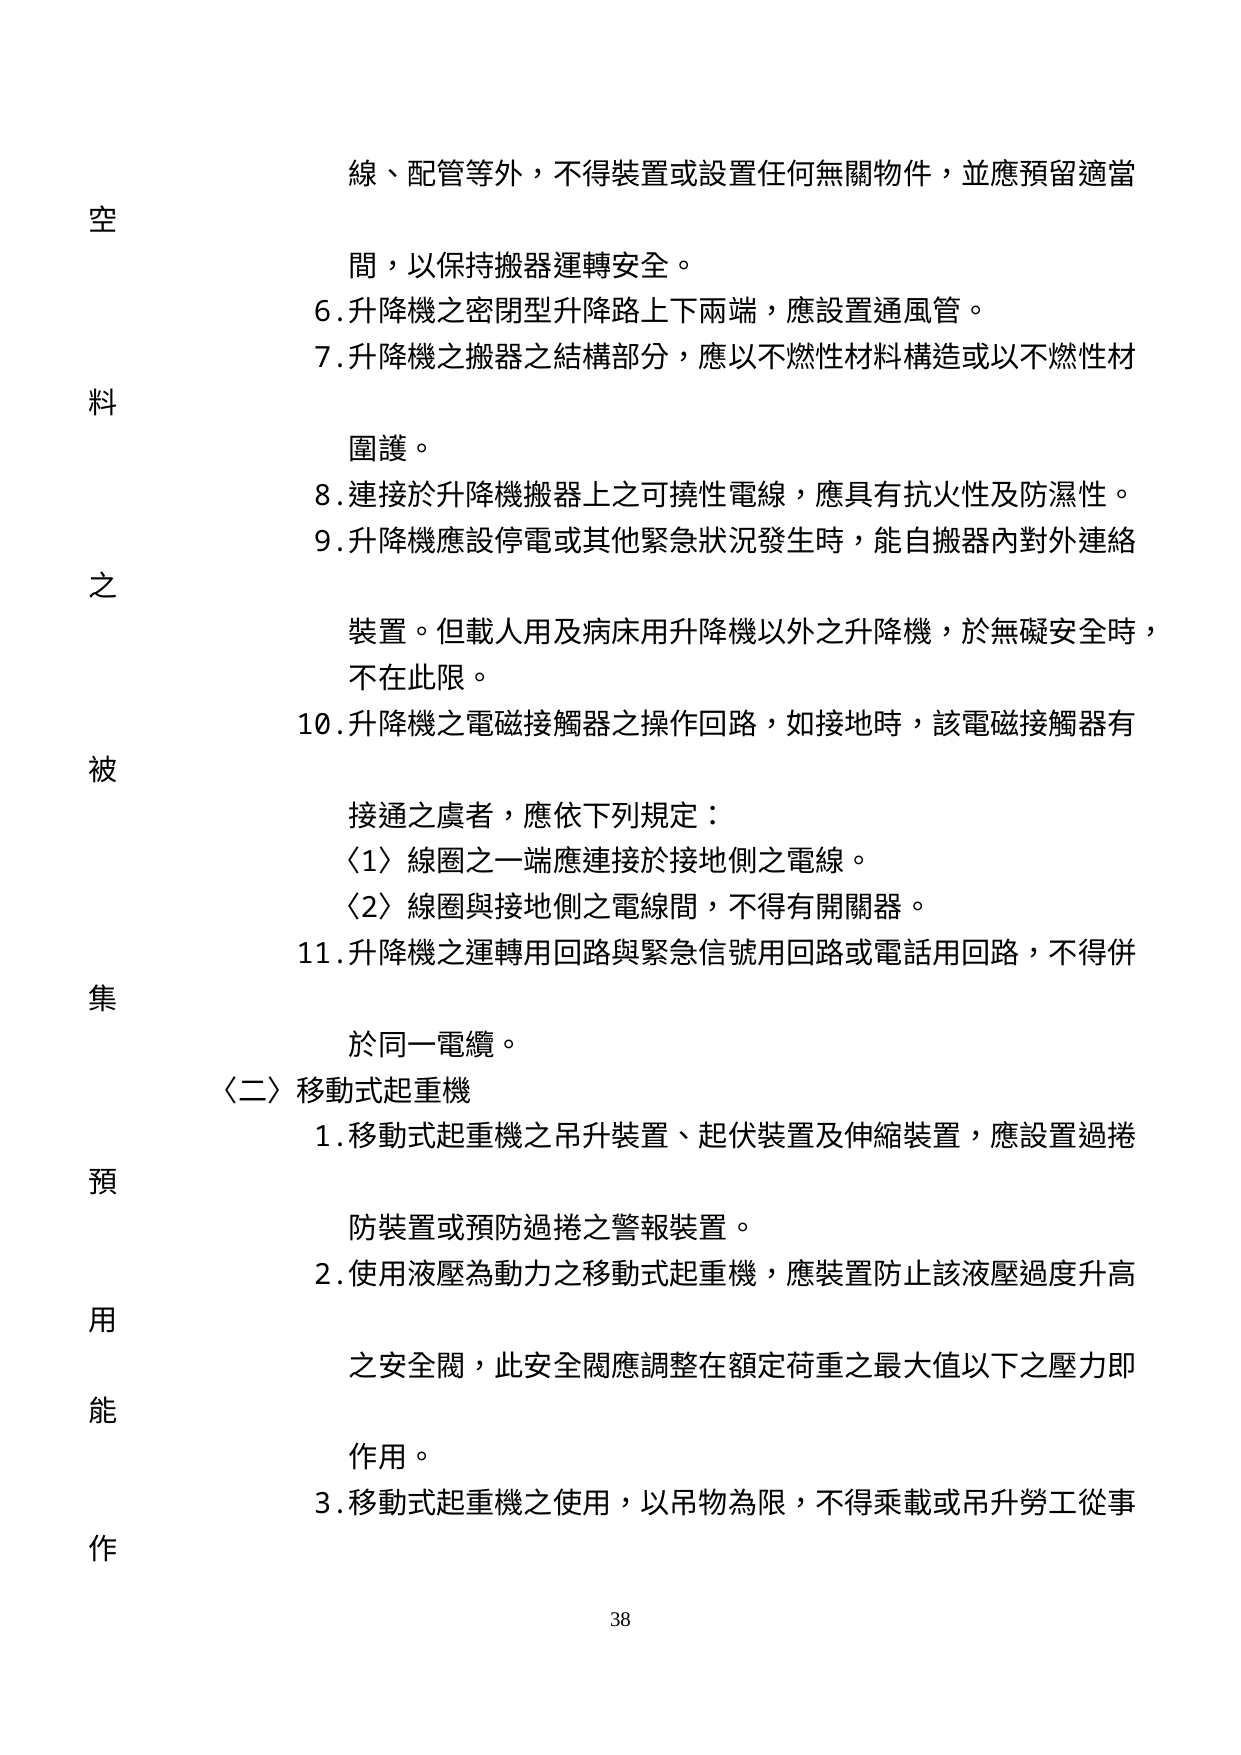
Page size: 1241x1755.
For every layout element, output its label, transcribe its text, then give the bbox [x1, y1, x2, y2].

text 8.連接於升降機搬器上之可撓性電線，應具有抗火性及防濕性。 [89, 468, 1152, 514]
text 6.升降機之密閉型升降路上下兩端，應設置通風管。 [89, 285, 1152, 331]
text 1.移動式起重機之吊升裝置、起伏裝置及伸縮裝置，應設置過捲預 [89, 1110, 1152, 1202]
text 圍護。 [89, 423, 1152, 468]
text 裝置。但載人用及病床用升降機以外之升降機，於無礙安全時， [89, 606, 1152, 652]
text 2.使用液壓為動力之移動式起重機，應裝置防止該液壓過度升高用 [89, 1248, 1152, 1339]
text 接通之虞者，應依下列規定： [89, 789, 1152, 835]
text 防裝置或預防過捲之警報裝置。 [89, 1202, 1152, 1248]
text 10.升降機之電磁接觸器之操作回路，如接地時，該電磁接觸器有被 [89, 698, 1152, 789]
text 〈二〉移動式起重機 [89, 1064, 1152, 1110]
text 線、配管等外，不得裝置或設置任何無關物件，並應預留適當空 [89, 148, 1152, 239]
text 9.升降機應設停電或其他緊急狀況發生時，能自搬器內對外連絡之 [89, 514, 1152, 606]
text 〈2〉線圈與接地側之電線間，不得有開關器。 [89, 881, 1152, 927]
text 11.升降機之運轉用回路與緊急信號用回路或電話用回路，不得併集 [89, 927, 1152, 1018]
text 間，以保持搬器運轉安全。 [89, 239, 1152, 285]
text 〈1〉線圈之一端應連接於接地側之電線。 [89, 835, 1152, 881]
text 於同一電纜。 [89, 1018, 1152, 1064]
text 之安全閥，此安全閥應調整在額定荷重之最大值以下之壓力即能 [89, 1339, 1152, 1431]
text 不在此限。 [89, 652, 1152, 698]
text 7.升降機之搬器之結構部分，應以不燃性材料構造或以不燃性材料 [89, 331, 1152, 423]
text 3.移動式起重機之使用，以吊物為限，不得乘載或吊升勞工從事作 [89, 1477, 1152, 1568]
text 作用。 [89, 1431, 1152, 1477]
